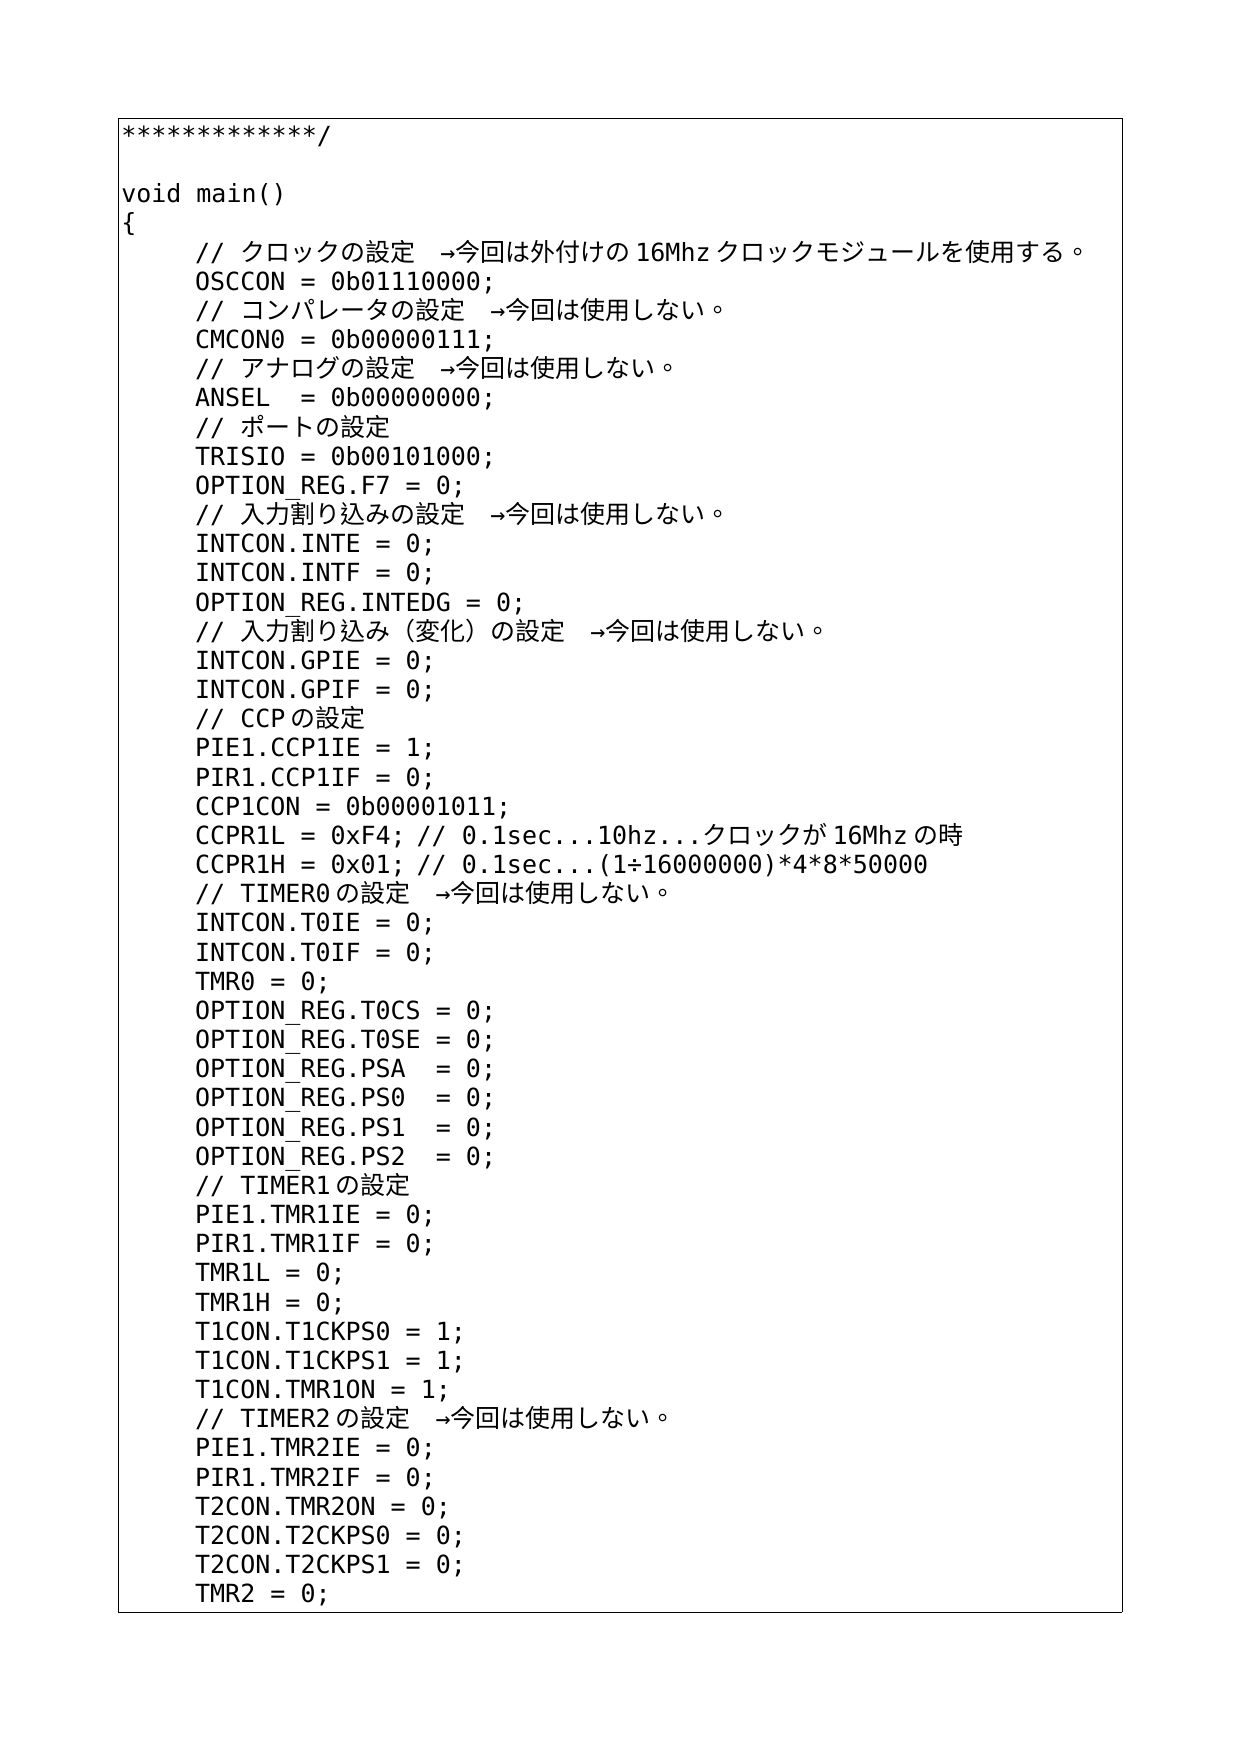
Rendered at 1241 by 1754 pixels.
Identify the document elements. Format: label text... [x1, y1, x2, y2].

table_header *************/ void main() { // クロックの設定 →今回は外付けの16Mhzクロックモジュールを使用する。 OSCCON = 0b01110000; // コンパレータの設定 →今回は使用しない。 CMCON0 = 0b00000111; // アナログの設定 →今回は使用しない。 ANSEL = 0b00000000; // ポートの設定 TRISIO = 0b00101000; OPTION_REG.F7 = 0; // 入力割り込みの設定 →今回は使用しない。 INTCON.INTE = 0; INTCON.INTF = 0; OPTION_REG.INTEDG = 0; // 入力割り込み（変化）の設定 →今回は使用しない。 INTCON.GPIE = 0; INTCON.GPIF = 0; // CCPの設定 PIE1.CCP1IE = 1; PIR1.CCP1IF = 0; CCP1CON = 0b00001011; CCPR1L = 0xF4; // 0.1sec...10hz...クロックが16Mhzの時 CCPR1H = 0x01; // 0.1sec...(1÷16000000)*4*8*50000 // TIMER0の設定 →今回は使用しない。 INTCON.T0IE = 0; INTCON.T0IF = 0; TMR0 = 0; OPTION_REG.T0CS = 0; OPTION_REG.T0SE = 0; OPTION_REG.PSA = 0; OPTION_REG.PS0 = 0; OPTION_REG.PS1 = 0; OPTION_REG.PS2 = 0; // TIMER1の設定 PIE1.TMR1IE = 0; PIR1.TMR1IF = 0; TMR1L = 0; TMR1H = 0; T1CON.T1CKPS0 = 1; T1CON.T1CKPS1 = 1; T1CON.TMR1ON = 1; // TIMER2の設定 →今回は使用しない。 PIE1.TMR2IE = 0; PIR1.TMR2IF = 0; T2CON.TMR2ON = 0; T2CON.T2CKPS0 = 0; T2CON.T2CKPS1 = 0; TMR2 = 0; [119, 119, 1122, 1612]
